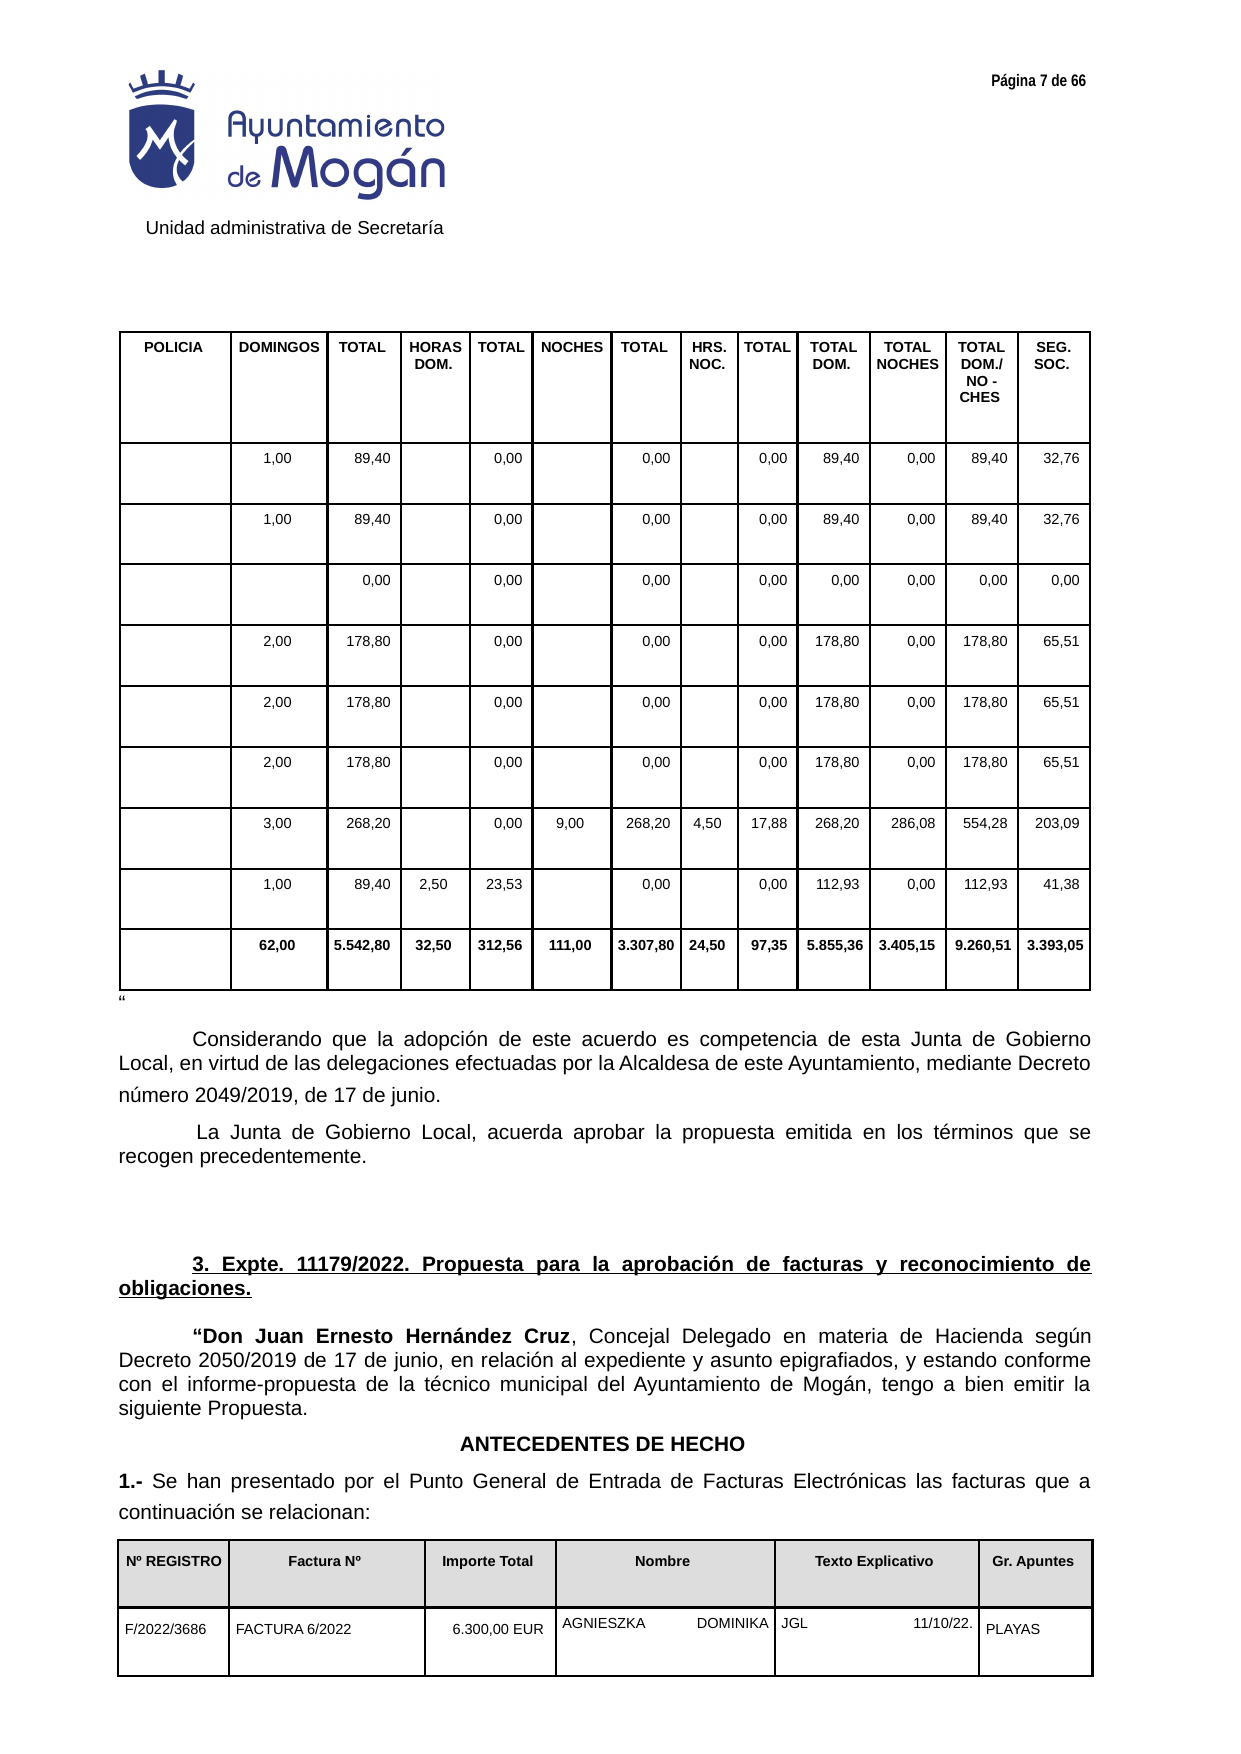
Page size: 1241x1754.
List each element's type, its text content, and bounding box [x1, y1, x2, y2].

table_header DOMINGOS [232, 333, 326, 442]
table_cell 286,08 [871, 809, 945, 867]
table_cell FACTURA 6/2022 [230, 1609, 424, 1674]
table_cell 178,80 [329, 626, 400, 685]
table_cell 0,00 [613, 870, 680, 928]
table_cell 0,00 [471, 565, 531, 624]
table_cell [534, 626, 610, 685]
table_cell [682, 687, 737, 746]
table_cell [534, 444, 610, 502]
table_cell 23,53 [471, 870, 531, 928]
table_header TOTAL [329, 333, 400, 442]
table_cell [402, 505, 469, 563]
table_cell 24,50 [682, 930, 737, 989]
table_cell 4,50 [682, 809, 737, 867]
table_cell 1,00 [232, 505, 326, 563]
table_cell 62,00 [232, 930, 326, 989]
table_cell [121, 626, 230, 685]
table_cell [402, 748, 469, 807]
text “Don Juan Ernesto Hernández Cruz, Concejal Delegado en materia de Hacienda según Decreto 2050/2019 de 17 de junio, en relación al expediente y asunto epigrafiados, y estando conforme con el informe-propuesta de la técnico municipal del Ayuntamiento de Mogán, tengo a bien emitir la siguiente Propuesta. [118, 1324, 1092, 1419]
table_cell [121, 444, 230, 502]
table_cell 9.260,51 [947, 930, 1017, 989]
table_cell 178,80 [329, 748, 400, 807]
table_header NOCHES [534, 333, 610, 442]
table_cell [232, 565, 326, 624]
table_cell 97,35 [739, 930, 796, 989]
text “ [118, 991, 1092, 1015]
table_cell 0,00 [871, 870, 945, 928]
table_cell 0,00 [871, 748, 945, 807]
table_header TOTAL DOM. [799, 333, 869, 442]
table_cell 178,80 [799, 748, 869, 807]
table_cell 65,51 [1019, 626, 1089, 685]
table_cell [121, 930, 230, 989]
table_cell 0,00 [471, 687, 531, 746]
table_cell [121, 748, 230, 807]
table_header Factura Nº [230, 1541, 424, 1606]
text Considerando que la adopción de este acuerdo es competencia de esta Junta de Gobierno Local, en virtud de las delegaciones efectuadas por la Alcaldesa de este Ayuntamiento, mediante Decreto número 2049/2019, de 17 de junio. [118, 1027, 1092, 1108]
table_cell 2,00 [232, 748, 326, 807]
table_cell 111,00 [534, 930, 610, 989]
table_cell [121, 809, 230, 867]
table_header HORAS DOM. [402, 333, 469, 442]
table_cell 1,00 [232, 444, 326, 502]
table_cell 0,00 [471, 809, 531, 867]
table_header SEG. SOC. [1019, 333, 1089, 442]
table_cell 3.307,80 [613, 930, 680, 989]
table_header HRS. NOC. [682, 333, 737, 442]
table_cell 178,80 [947, 626, 1017, 685]
table_header Nº REGISTRO [119, 1541, 228, 1606]
table_cell 3.393,05 [1019, 930, 1089, 989]
table_cell 178,80 [947, 687, 1017, 746]
table_cell 178,80 [799, 687, 869, 746]
table_cell 0,00 [739, 565, 796, 624]
table_header TOTAL [613, 333, 680, 442]
table_cell 178,80 [329, 687, 400, 746]
table_cell 89,40 [329, 444, 400, 502]
table_cell 89,40 [947, 505, 1017, 563]
table_header TOTAL [739, 333, 796, 442]
table_cell 0,00 [739, 687, 796, 746]
table_cell 3.405,15 [871, 930, 945, 989]
table_header Gr. Apuntes [980, 1541, 1091, 1606]
table_cell 0,00 [871, 444, 945, 502]
table_cell 0,00 [613, 505, 680, 563]
table_cell 65,51 [1019, 748, 1089, 807]
table_cell 2,00 [232, 687, 326, 746]
table_cell 0,00 [871, 565, 945, 624]
table_cell [402, 626, 469, 685]
table_cell [534, 870, 610, 928]
table_cell [682, 505, 737, 563]
table_cell 0,00 [613, 565, 680, 624]
table_header TOTAL NOCHES [871, 333, 945, 442]
table_cell 268,20 [329, 809, 400, 867]
table_cell 312,56 [471, 930, 531, 989]
table_cell 32,50 [402, 930, 469, 989]
table_cell 0,00 [613, 687, 680, 746]
table_header TOTAL [471, 333, 531, 442]
table_cell 112,93 [947, 870, 1017, 928]
table_cell 178,80 [799, 626, 869, 685]
table_cell 268,20 [799, 809, 869, 867]
table_cell 1,00 [232, 870, 326, 928]
table_cell 0,00 [471, 748, 531, 807]
table_cell 2,00 [232, 626, 326, 685]
table_cell 0,00 [471, 444, 531, 502]
table_cell 0,00 [871, 626, 945, 685]
table_header Nombre [557, 1541, 774, 1606]
table_cell 0,00 [739, 505, 796, 563]
table_cell 89,40 [799, 444, 869, 502]
table_cell [121, 687, 230, 746]
table_header TOTAL DOM./ NO - CHES [947, 333, 1017, 442]
table_cell 178,80 [947, 748, 1017, 807]
table_cell 9,00 [534, 809, 610, 867]
table_cell 5.542,80 [329, 930, 400, 989]
table_cell [121, 505, 230, 563]
table_header Importe Total [426, 1541, 555, 1606]
table_cell [682, 565, 737, 624]
table_cell 0,00 [613, 626, 680, 685]
table_header Texto Explicativo [776, 1541, 978, 1606]
table_cell 89,40 [947, 444, 1017, 502]
table_cell 0,00 [871, 687, 945, 746]
table_cell 0,00 [471, 626, 531, 685]
table_cell 2,50 [402, 870, 469, 928]
table_cell 0,00 [739, 870, 796, 928]
table_cell JGL 11/10/22. [776, 1609, 978, 1674]
table_cell 0,00 [613, 444, 680, 502]
text ANTECEDENTES DE HECHO [118, 1432, 1092, 1456]
table_cell 0,00 [471, 505, 531, 563]
table_cell 0,00 [799, 565, 869, 624]
table_cell [534, 687, 610, 746]
table_cell 0,00 [329, 565, 400, 624]
table_cell 32,76 [1019, 444, 1089, 502]
table_cell 89,40 [329, 870, 400, 928]
table_cell 0,00 [613, 748, 680, 807]
table_cell [402, 444, 469, 502]
table_cell 6.300,00 EUR [426, 1609, 555, 1674]
text La Junta de Gobierno Local, acuerda aprobar la propuesta emitida en los términos que se recogen precedentemente. [118, 1120, 1092, 1168]
table_cell 3,00 [232, 809, 326, 867]
table_cell [682, 870, 737, 928]
table_cell 0,00 [739, 626, 796, 685]
table_cell [534, 505, 610, 563]
table_header POLICIA [121, 333, 230, 442]
table_cell [121, 870, 230, 928]
table_cell 203,09 [1019, 809, 1089, 867]
table_cell [682, 626, 737, 685]
table_cell 0,00 [947, 565, 1017, 624]
table_cell 0,00 [739, 444, 796, 502]
table_cell 5.855,36 [799, 930, 869, 989]
text 1.- Se han presentado por el Punto General de Entrada de Facturas Electrónicas las facturas que a continuación se relacionan: [118, 1468, 1092, 1526]
table_cell [402, 809, 469, 867]
table_cell 0,00 [739, 748, 796, 807]
table_cell 32,76 [1019, 505, 1089, 563]
table_cell 89,40 [799, 505, 869, 563]
text 3. Expte. 11179/2022. Propuesta para la aprobación de facturas y reconocimiento de obligaciones. [118, 1252, 1092, 1300]
table_cell [534, 748, 610, 807]
table_cell [682, 748, 737, 807]
table_cell 0,00 [1019, 565, 1089, 624]
table_cell 268,20 [613, 809, 680, 867]
table_cell AGNIESZKA DOMINIKA [557, 1609, 774, 1674]
picture [128, 70, 445, 206]
table_cell [121, 565, 230, 624]
table_cell 65,51 [1019, 687, 1089, 746]
table_cell 89,40 [329, 505, 400, 563]
table_cell [682, 444, 737, 502]
table_cell [402, 565, 469, 624]
table_cell 0,00 [871, 505, 945, 563]
table_cell [534, 565, 610, 624]
table_cell 112,93 [799, 870, 869, 928]
table_cell 554,28 [947, 809, 1017, 867]
table_cell 17,88 [739, 809, 796, 867]
table_cell 41,38 [1019, 870, 1089, 928]
table_cell F/2022/3686 [119, 1609, 228, 1674]
table_cell [402, 687, 469, 746]
table_cell PLAYAS [980, 1609, 1091, 1674]
